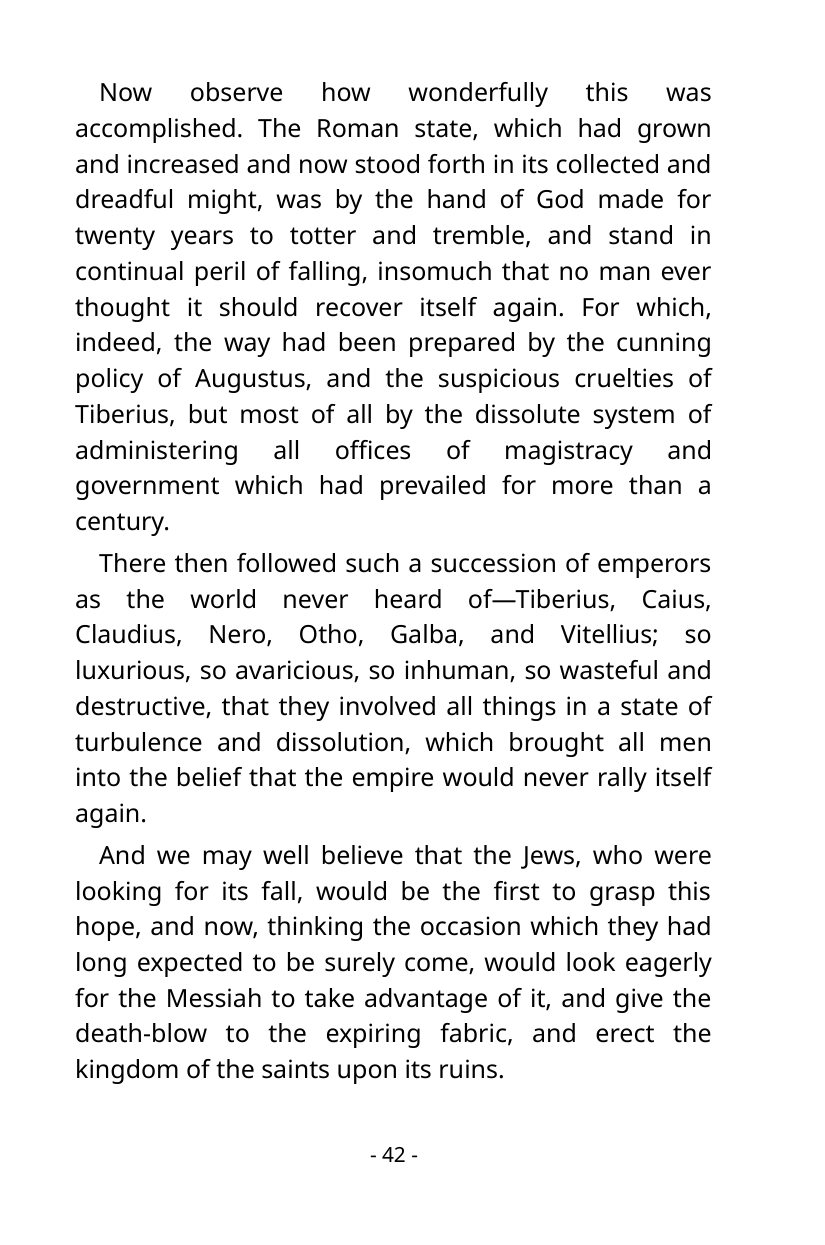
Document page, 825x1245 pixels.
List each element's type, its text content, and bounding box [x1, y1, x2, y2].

text And we may well believe that the Jews, who were looking for its fall, would be the first to grasp this hope, and now, thinking the occasion which they had long expected to be surely come, would look eagerly for the Messiah to take advantage of it, and give the death-blow to the expiring fabric, and erect the kingdom of the saints upon its ruins. [75, 837, 712, 1086]
text Now observe how wonderfully this was accomplished. The Roman state, which had grown and increased and now stood forth in its collected and dreadful might, was by the hand of God made for twenty years to totter and tremble, and stand in continual peril of falling, insomuch that no man ever thought it should recover itself again. For which, indeed, the way had been prepared by the cunning policy of Augustus, and the suspicious cruelties of Tiberius, but most of all by the dissolute system of administering all offices of magistracy and government which had prevailed for more than a century. [75, 75, 712, 538]
text There then followed such a succession of emperors as the world never heard of—Tiberius, Caius, Claudius, Nero, Otho, Galba, and Vitellius; so luxurious, so avaricious, so inhuman, so wasteful and destructive, that they involved all things in a state of turbulence and dissolution, which brought all men into the belief that the empire would never rally itself again. [75, 546, 712, 830]
